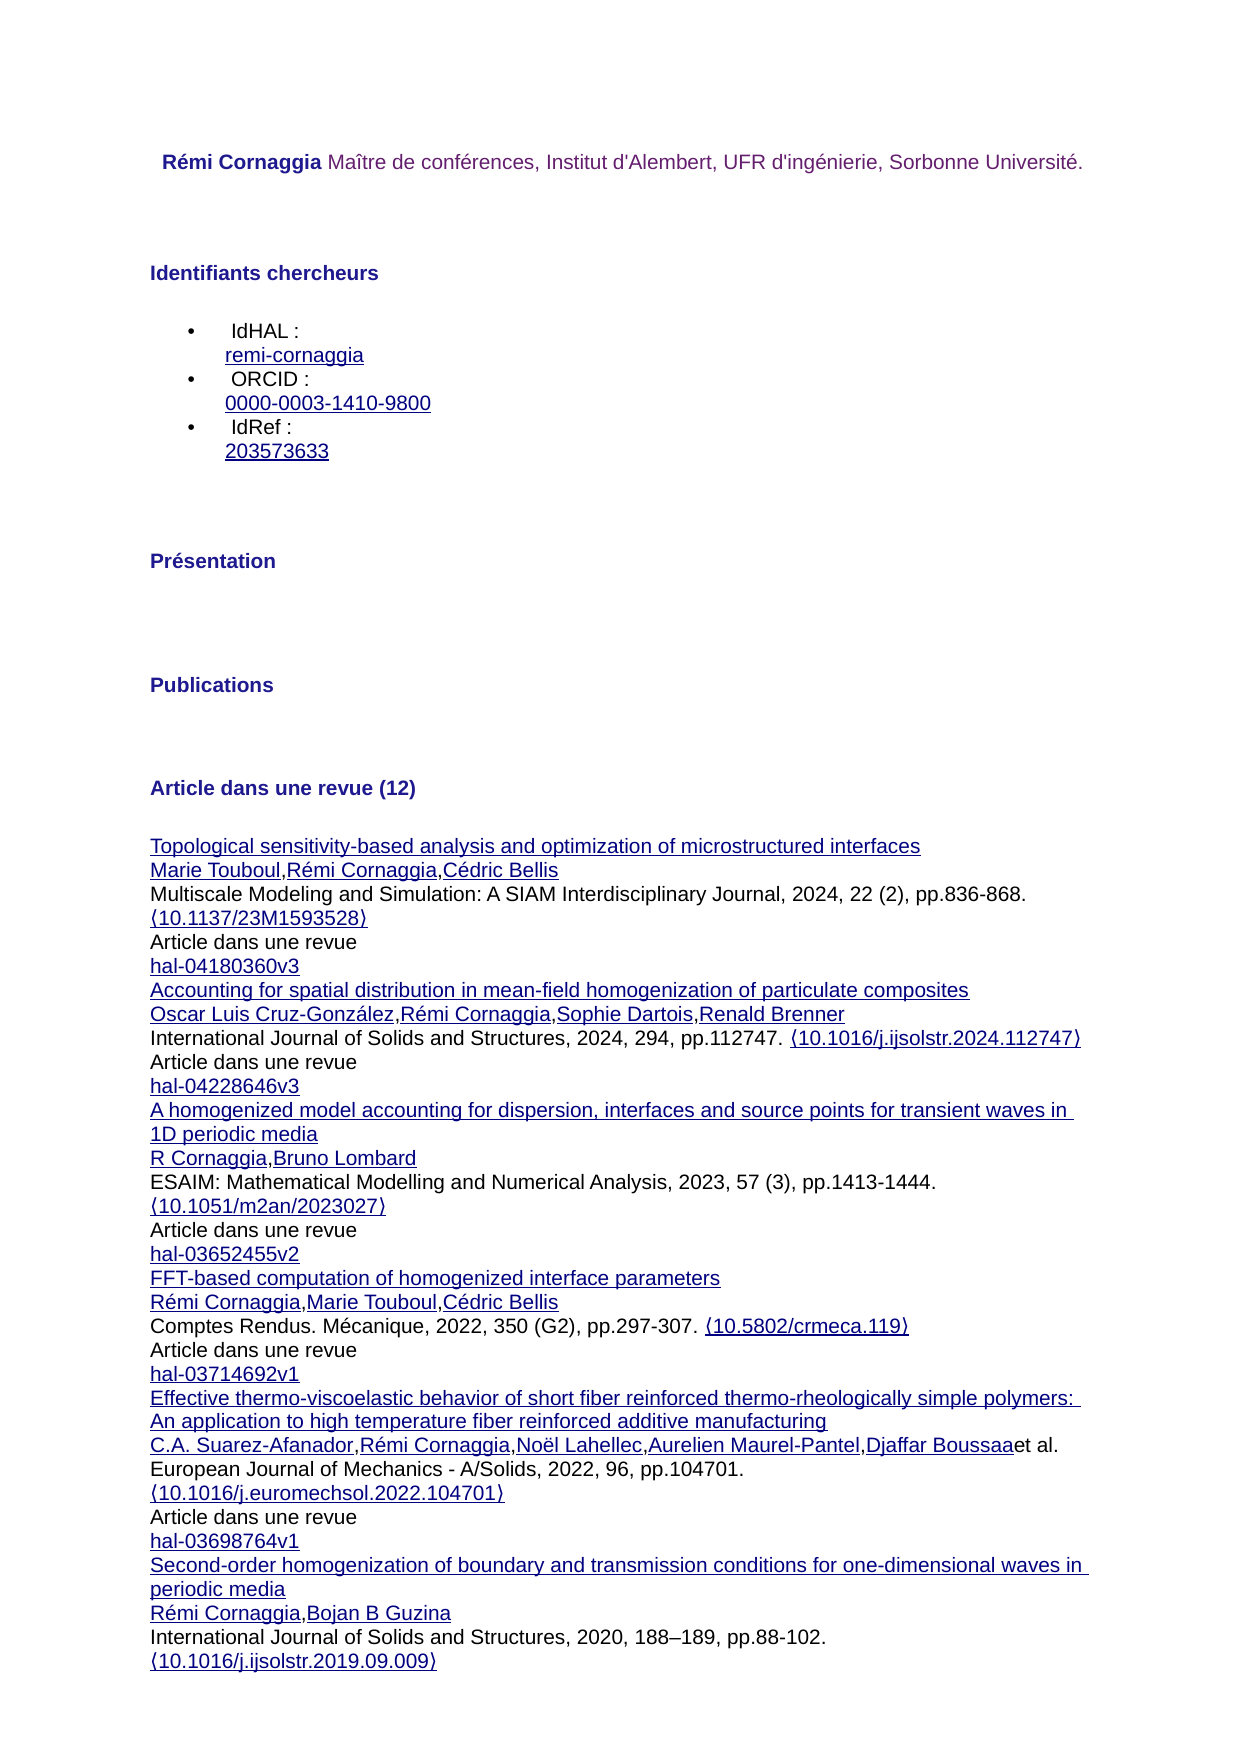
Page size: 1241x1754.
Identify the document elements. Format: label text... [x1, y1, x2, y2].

table_cell A homogenized model accounting for dispersion, interfaces and source points for transient waves in 1D periodic media R Cornaggia,Bruno Lombard ESAIM: Mathematical Modelling and Numerical Analysis, 2023, 57 (3), pp.1413-1444. ⟨10.1051/m2an/2023027⟩ Article dans une revue hal-03652455v2 [150, 1098, 1090, 1266]
list 203573633 [187, 438, 1090, 462]
table_cell FFT-based computation of homogenized interface parameters Rémi Cornaggia,Marie Touboul,Cédric Bellis Comptes Rendus. Mécanique, 2022, 350 (G2), pp.297-307. ⟨10.5802/crmeca.119⟩ Article dans une revue hal-03714692v1 [150, 1266, 1090, 1385]
table_header Topological sensitivity-based analysis and optimization of microstructured interfaces Marie Touboul,Rémi Cornaggia,Cédric Bellis Multiscale Modeling and Simulation: A SIAM Interdisciplinary Journal, 2024, 22 (2), pp.836-868. ⟨10.1137/23M1593528⟩ Article dans une revue hal-04180360v3 [150, 834, 1090, 978]
table_cell Effective thermo-viscoelastic behavior of short fiber reinforced thermo-rheologically simple polymers: An application to high temperature fiber reinforced additive manufacturing C.A. Suarez-Afanador,Rémi Cornaggia,Noël Lahellec,Aurelien Maurel-Pantel,Djaffar Boussaaet al. European Journal of Mechanics - A/Solids, 2022, 96, pp.104701. ⟨10.1016/j.euromechsol.2022.104701⟩ Article dans une revue hal-03698764v1 [150, 1385, 1090, 1553]
subtitle Identifiants chercheurs [150, 260, 1090, 284]
list 0000-0003-1410-9800 [187, 391, 1090, 414]
list IdRef : [187, 414, 1090, 438]
list IdHAL : [187, 319, 1090, 343]
subtitle Rémi Cornaggia Maître de conférences, Institut d'Alembert, UFR d'ingénierie, Sorbonne Université. [150, 150, 1090, 174]
subtitle Présentation [150, 549, 1090, 573]
list remi-cornaggia [187, 343, 1090, 367]
subtitle Article dans une revue (12) [150, 776, 1090, 800]
table_cell Second-order homogenization of boundary and transmission conditions for one-dimensional waves in periodic media Rémi Cornaggia,Bojan B Guzina International Journal of Solids and Structures, 2020, 188–189, pp.88-102. ⟨10.1016/j.ijsolstr.2019.09.009⟩ [150, 1553, 1090, 1673]
table_cell Accounting for spatial distribution in mean-field homogenization of particulate composites Oscar Luis Cruz-González,Rémi Cornaggia,Sophie Dartois,Renald Brenner International Journal of Solids and Structures, 2024, 294, pp.112747. ⟨10.1016/j.ijsolstr.2024.112747⟩ Article dans une revue hal-04228646v3 [150, 978, 1090, 1098]
list ORCID : [187, 367, 1090, 391]
subtitle Publications [150, 673, 1090, 697]
